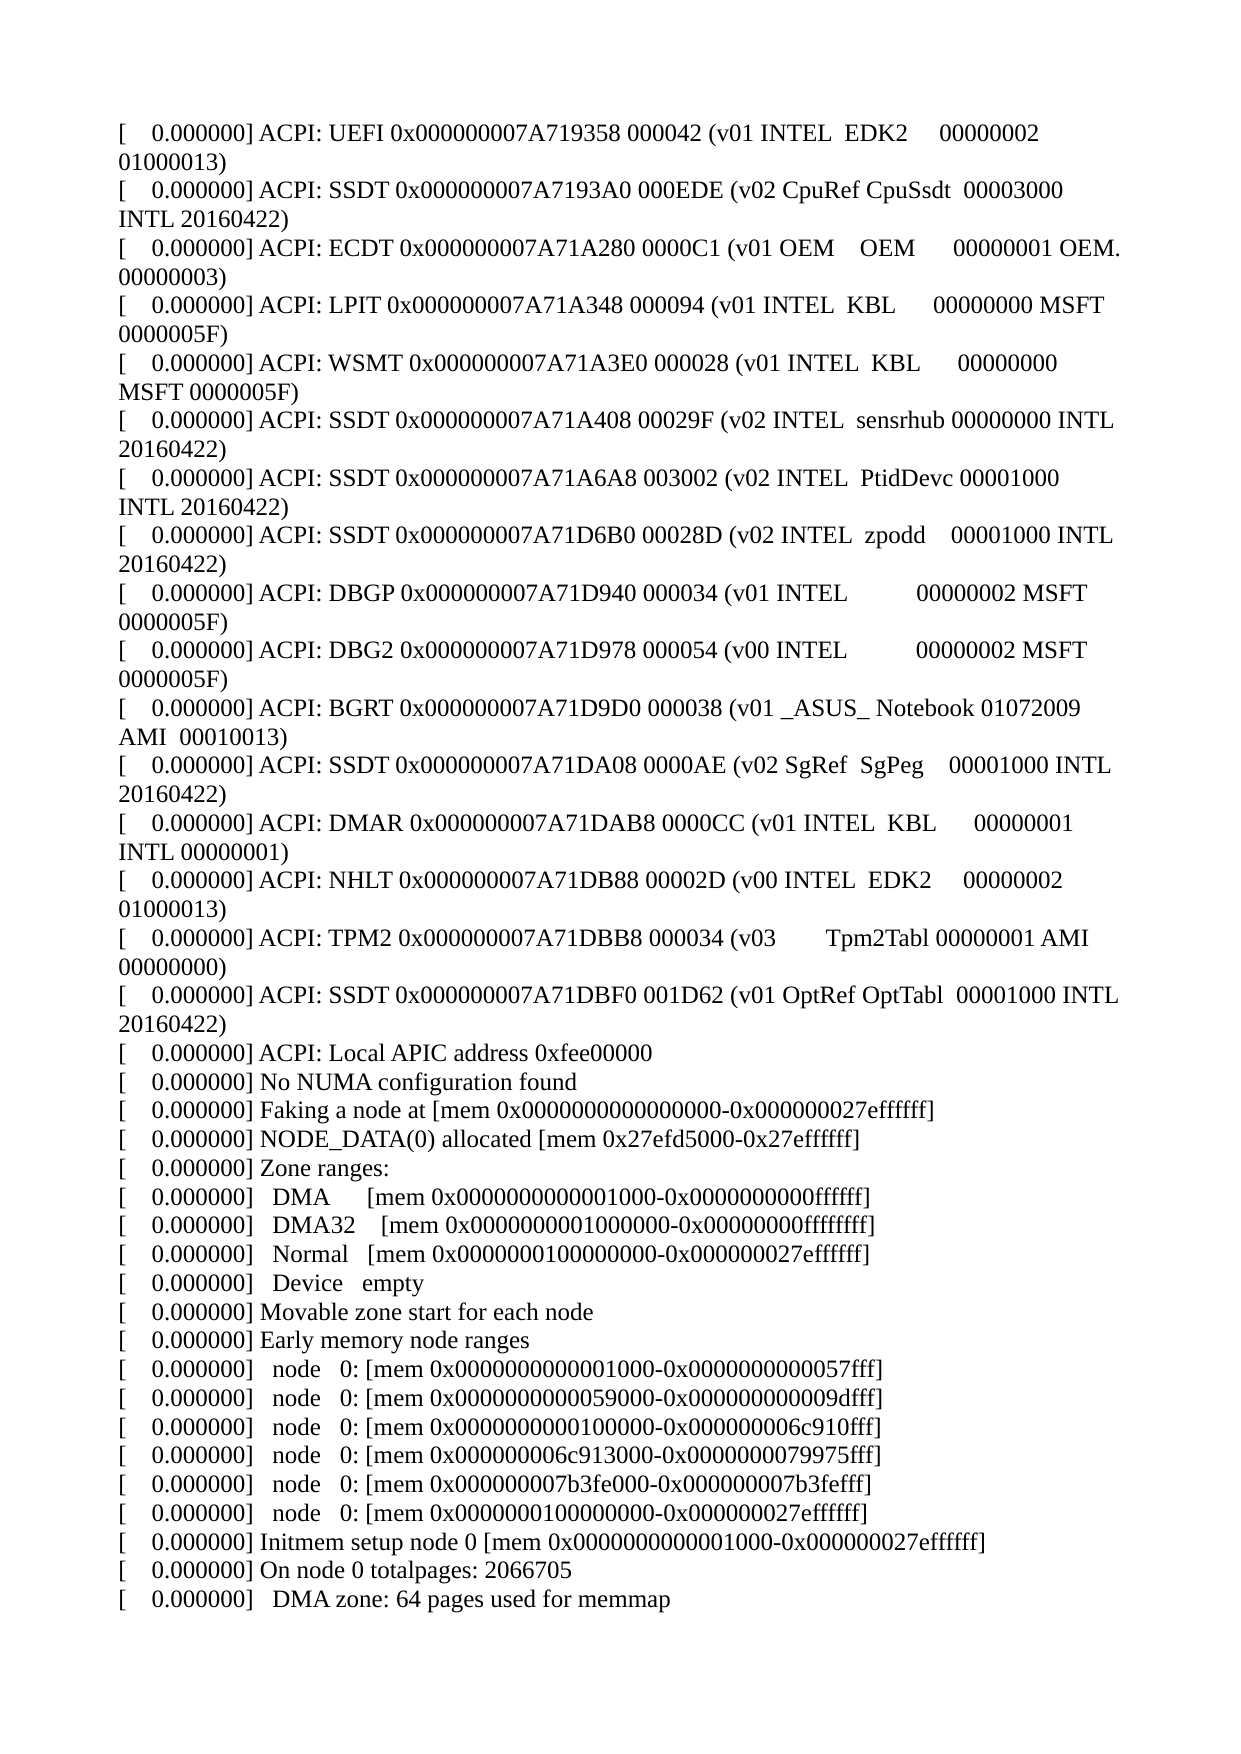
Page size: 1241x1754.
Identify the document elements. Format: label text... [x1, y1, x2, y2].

text [ 0.000000] ACPI: SSDT 0x000000007A71A6A8 003002 (v02 INTEL PtidDevc 00001000 INTL 20160422) [118, 463, 1122, 521]
text [ 0.000000] DMA [mem 0x0000000000001000-0x0000000000ffffff] [118, 1182, 1122, 1211]
text [ 0.000000] Movable zone start for each node [118, 1297, 1122, 1326]
text [ 0.000000] node 0: [mem 0x0000000000100000-0x000000006c910fff] [118, 1412, 1122, 1441]
text [ 0.000000] ACPI: SSDT 0x000000007A71DBF0 001D62 (v01 OptRef OptTabl 00001000 INTL 20160422) [118, 981, 1122, 1038]
text [ 0.000000] ACPI: SSDT 0x000000007A71DA08 0000AE (v02 SgRef SgPeg 00001000 INTL 20160422) [118, 751, 1122, 808]
text [ 0.000000] Initmem setup node 0 [mem 0x0000000000001000-0x000000027effffff] [118, 1527, 1122, 1556]
text [ 0.000000] node 0: [mem 0x0000000000059000-0x000000000009dfff] [118, 1383, 1122, 1412]
text [ 0.000000] Early memory node ranges [118, 1326, 1122, 1354]
text [ 0.000000] ACPI: DBGP 0x000000007A71D940 000034 (v01 INTEL 00000002 MSFT 0000005F) [118, 578, 1122, 636]
text [ 0.000000] No NUMA configuration found [118, 1067, 1122, 1096]
text [ 0.000000] ACPI: SSDT 0x000000007A7193A0 000EDE (v02 CpuRef CpuSsdt 00003000 INTL 20160422) [118, 176, 1122, 233]
text [ 0.000000] ACPI: ECDT 0x000000007A71A280 0000C1 (v01 OEM OEM 00000001 OEM. 00000003) [118, 233, 1122, 291]
text [ 0.000000] ACPI: BGRT 0x000000007A71D9D0 000038 (v01 _ASUS_ Notebook 01072009 AMI 00010013) [118, 693, 1122, 751]
text [ 0.000000] ACPI: SSDT 0x000000007A71A408 00029F (v02 INTEL sensrhub 00000000 INTL 20160422) [118, 406, 1122, 463]
text [ 0.000000] ACPI: NHLT 0x000000007A71DB88 00002D (v00 INTEL EDK2 00000002 01000013) [118, 866, 1122, 923]
text [ 0.000000] Faking a node at [mem 0x0000000000000000-0x000000027effffff] [118, 1096, 1122, 1124]
text [ 0.000000] DMA32 [mem 0x0000000001000000-0x00000000ffffffff] [118, 1211, 1122, 1239]
text [ 0.000000] ACPI: DMAR 0x000000007A71DAB8 0000CC (v01 INTEL KBL 00000001 INTL 00000001) [118, 808, 1122, 866]
text [ 0.000000] node 0: [mem 0x000000006c913000-0x0000000079975fff] [118, 1441, 1122, 1469]
text [ 0.000000] node 0: [mem 0x0000000000001000-0x0000000000057fff] [118, 1354, 1122, 1383]
text [ 0.000000] Device empty [118, 1268, 1122, 1297]
text [ 0.000000] ACPI: UEFI 0x000000007A719358 000042 (v01 INTEL EDK2 00000002 01000013) [118, 118, 1122, 176]
text [ 0.000000] Zone ranges: [118, 1153, 1122, 1182]
text [ 0.000000] ACPI: WSMT 0x000000007A71A3E0 000028 (v01 INTEL KBL 00000000 MSFT 0000005F) [118, 348, 1122, 406]
text [ 0.000000] ACPI: SSDT 0x000000007A71D6B0 00028D (v02 INTEL zpodd 00001000 INTL 20160422) [118, 521, 1122, 578]
text [ 0.000000] node 0: [mem 0x0000000100000000-0x000000027effffff] [118, 1498, 1122, 1527]
text [ 0.000000] On node 0 totalpages: 2066705 [118, 1556, 1122, 1584]
text [ 0.000000] ACPI: TPM2 0x000000007A71DBB8 000034 (v03 Tpm2Tabl 00000001 AMI 00000000) [118, 923, 1122, 981]
text [ 0.000000] Normal [mem 0x0000000100000000-0x000000027effffff] [118, 1239, 1122, 1268]
text [ 0.000000] NODE_DATA(0) allocated [mem 0x27efd5000-0x27effffff] [118, 1124, 1122, 1153]
text [ 0.000000] ACPI: DBG2 0x000000007A71D978 000054 (v00 INTEL 00000002 MSFT 0000005F) [118, 636, 1122, 693]
text [ 0.000000] ACPI: Local APIC address 0xfee00000 [118, 1038, 1122, 1067]
text [ 0.000000] DMA zone: 64 pages used for memmap [118, 1584, 1122, 1613]
text [ 0.000000] node 0: [mem 0x000000007b3fe000-0x000000007b3fefff] [118, 1469, 1122, 1498]
text [ 0.000000] ACPI: LPIT 0x000000007A71A348 000094 (v01 INTEL KBL 00000000 MSFT 0000005F) [118, 291, 1122, 348]
